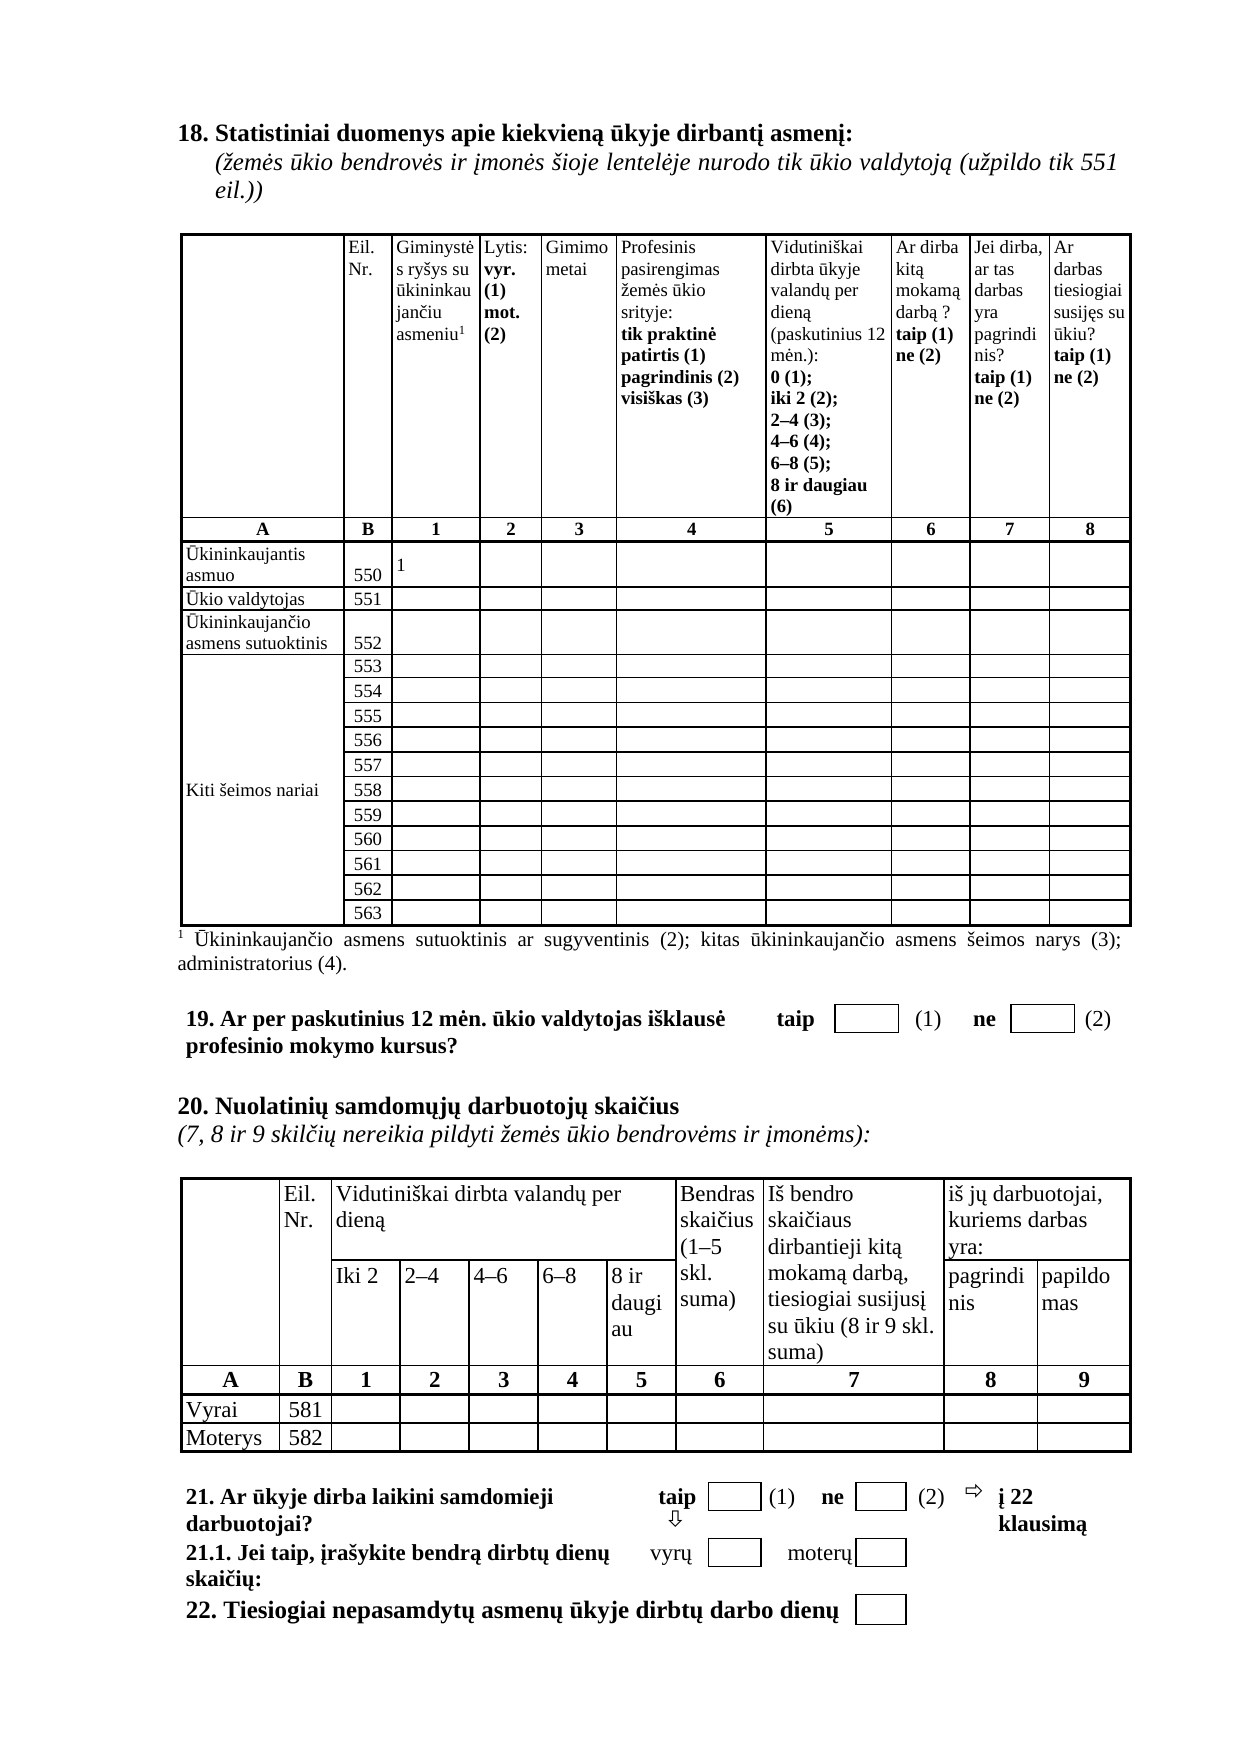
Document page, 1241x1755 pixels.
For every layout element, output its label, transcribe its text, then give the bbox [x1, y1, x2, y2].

table_cell 8 ir daugiau [608, 1261, 675, 1364]
table_cell [393, 876, 479, 899]
table_cell [617, 703, 765, 726]
table_cell [617, 876, 765, 899]
table_header ne [809, 1482, 855, 1510]
table_cell  [646, 1510, 708, 1538]
table_cell 6 [892, 518, 896, 540]
table_cell [1050, 678, 1129, 702]
table_cell 557 [345, 753, 391, 776]
table_cell [907, 1594, 956, 1624]
table_header 21. Ar ūkyje dirba laikini samdomieji darbuotojai? [181, 1482, 646, 1538]
table_cell [1070, 1033, 1074, 1062]
table_cell [856, 1511, 860, 1538]
table_cell [956, 1594, 994, 1624]
table_cell 560 [345, 827, 391, 850]
table_cell [994, 1594, 1131, 1624]
table_cell 552 [345, 611, 391, 654]
table_cell [892, 543, 969, 586]
table_header Jei dirba, ar tas darbas yra pagrindinis? taip (1) ne (2) [971, 236, 1049, 517]
table_cell [767, 678, 891, 702]
table_cell [393, 753, 479, 776]
table_cell 21.1. Jei taip, įrašykite bendrą dirbtų dienų skaičių: [181, 1538, 646, 1593]
table_cell [767, 851, 891, 874]
table_cell [956, 1538, 994, 1566]
table_cell [759, 1424, 763, 1450]
table_header ne [958, 1004, 1010, 1032]
table_header Lytis: vyr. (1) mot. (2) [481, 236, 541, 517]
table_cell A [275, 1366, 279, 1392]
table_cell [617, 901, 765, 924]
table_cell 3 [542, 518, 546, 540]
table_header [183, 1180, 279, 1364]
table_cell [481, 753, 541, 776]
table_cell [892, 777, 969, 800]
table_cell [481, 703, 541, 726]
table_cell [393, 728, 479, 751]
table_cell [542, 703, 616, 726]
table_cell [617, 827, 765, 850]
table_cell 561 [345, 851, 391, 874]
table_cell [481, 851, 541, 874]
table_cell [1050, 753, 1129, 776]
table_cell [646, 1566, 708, 1593]
table_header į 22 klausimą [994, 1482, 1131, 1538]
table_cell [542, 543, 616, 586]
table_cell [1050, 611, 1129, 654]
table_cell [892, 655, 896, 677]
table_cell [542, 901, 616, 924]
table_cell [892, 588, 896, 609]
table_cell [1050, 876, 1129, 899]
table_cell [892, 876, 969, 899]
table_cell 562 [345, 876, 391, 899]
table_cell [971, 802, 1049, 825]
table_header taip [756, 1004, 834, 1032]
table_header [1070, 1005, 1074, 1032]
table_cell [617, 588, 621, 609]
table_cell [902, 1511, 906, 1538]
table_cell [481, 543, 541, 586]
table_cell [1050, 777, 1129, 800]
table_cell moterų [762, 1538, 855, 1566]
table_header Vidutiniškai dirbta valandų per dieną [332, 1180, 675, 1259]
table_cell 563 [345, 901, 391, 924]
table_cell [761, 1566, 856, 1593]
table_cell [756, 1032, 835, 1062]
table_cell [1075, 1032, 1121, 1062]
table_cell 550 [345, 543, 391, 586]
text (žemės ūkio bendrovės ir įmonės šioje lentelėje nurodo tik ūkio valdytoją (užpildo tik 551 eil.)) [215, 147, 1122, 204]
table_cell [971, 728, 1049, 751]
table_cell [767, 827, 891, 850]
table_cell [481, 777, 541, 800]
table_cell [393, 802, 479, 825]
table_cell [887, 655, 891, 677]
table_cell [481, 802, 541, 825]
table_cell [764, 1396, 768, 1422]
table_cell [332, 1396, 336, 1422]
table_cell [393, 678, 479, 702]
table_cell [709, 1511, 713, 1538]
table_cell [332, 1424, 336, 1450]
table_cell [958, 1032, 1011, 1062]
table_cell [767, 802, 891, 825]
table_cell [393, 777, 479, 800]
table_cell [956, 1510, 994, 1538]
table_cell [971, 901, 1049, 924]
table_cell [767, 901, 891, 924]
table_cell [1050, 851, 1129, 874]
table_cell Iki 2 [332, 1261, 399, 1364]
table_cell [481, 901, 541, 924]
table_cell [899, 1032, 958, 1062]
table_cell [971, 703, 1049, 726]
table_cell 6 [759, 1366, 763, 1392]
table_cell 2–4 [401, 1261, 468, 1364]
table_cell 581 [327, 1396, 331, 1422]
table_cell [1050, 827, 1129, 850]
table_header [894, 1005, 898, 1032]
table_cell [1045, 655, 1049, 677]
table_cell [617, 777, 765, 800]
table_cell [542, 588, 546, 609]
table_cell [892, 901, 969, 924]
table_cell [1033, 1396, 1037, 1422]
table_header taip [646, 1482, 708, 1510]
table_cell [767, 753, 891, 776]
table_cell 1 [393, 543, 479, 586]
table_cell [542, 876, 616, 899]
table_header Eil. Nr. [280, 1180, 331, 1364]
table_cell [856, 1567, 860, 1593]
table_cell 22. Tiesiogiai nepasamdytų asmenų ūkyje dirbtų darbo dienų [181, 1594, 855, 1624]
table_cell 556 [345, 728, 391, 751]
table_cell [617, 753, 765, 776]
table_cell [542, 851, 616, 874]
table_cell pagrindinis [945, 1261, 1037, 1364]
table_cell Vyrai [275, 1396, 279, 1422]
table_cell [971, 543, 1049, 586]
table_cell [1050, 728, 1129, 751]
table_cell [971, 827, 1049, 850]
table_cell [481, 611, 541, 654]
table_header Giminystės ryšys su ūkininkaujančiu asmeniu1 [393, 236, 479, 517]
table_cell [894, 1033, 898, 1062]
table_cell [1033, 1424, 1037, 1450]
table_cell [542, 678, 616, 702]
table_cell [617, 611, 765, 654]
table_cell B [327, 1366, 331, 1392]
table_cell [542, 802, 616, 825]
table_cell [994, 1566, 1131, 1593]
table_cell vyrų [646, 1538, 708, 1566]
table_cell [892, 678, 969, 702]
table_cell [537, 655, 541, 677]
table_cell 4 [617, 518, 621, 540]
table_cell [393, 827, 479, 850]
table_cell [617, 543, 765, 586]
table_cell 559 [345, 802, 391, 825]
table_cell [767, 777, 891, 800]
table_cell [542, 611, 616, 654]
table_cell [892, 802, 969, 825]
table_cell [956, 1566, 994, 1593]
table_header Profesinis pasirengimas žemės ūkio srityje: tik praktinė patirtis (1) pagrindinis (2) visiškas (3) [617, 236, 765, 517]
table_header Bendras skaičius (1–5 skl. suma) [677, 1180, 763, 1364]
table_cell [767, 728, 891, 751]
table_cell [393, 901, 479, 924]
table_cell [542, 728, 616, 751]
table_cell [612, 655, 616, 677]
text (7, 8 ir 9 skilčių nereikia pildyti žemės ūkio bendrovėms ir įmonėms): [177, 1119, 1122, 1148]
table_cell Kiti šeimos nariai [183, 655, 343, 924]
table_cell [1050, 703, 1129, 726]
table_cell [542, 777, 616, 800]
table_cell [887, 588, 891, 609]
table_header [709, 1483, 713, 1510]
table_cell 582 [327, 1424, 331, 1450]
table_header Gimimo metai [542, 236, 616, 517]
table_cell [481, 827, 541, 850]
table_header (1) [899, 1004, 958, 1032]
table_cell [617, 851, 765, 874]
table_cell 6–8 [539, 1261, 606, 1364]
table_cell [709, 1567, 713, 1593]
table_cell [767, 876, 891, 899]
table_cell [971, 753, 1049, 776]
table_cell [761, 1510, 856, 1538]
table_cell 2 [537, 518, 541, 540]
table_cell [537, 588, 541, 609]
table_cell [971, 851, 1049, 874]
table_cell [835, 1033, 839, 1062]
table_cell 8 [1033, 1366, 1037, 1392]
table_cell 558 [345, 777, 391, 800]
table_cell [892, 827, 969, 850]
table_header (1) [762, 1482, 808, 1510]
table_cell [393, 851, 479, 874]
table_cell [617, 678, 765, 702]
table_cell [907, 1538, 956, 1566]
table_cell 5 [887, 518, 891, 540]
table_cell [892, 851, 969, 874]
text 20. Nuolatinių samdomųjų darbuotojų skaičius [177, 1091, 1122, 1119]
table_cell [767, 611, 891, 654]
table_cell [1050, 802, 1129, 825]
table_cell [393, 611, 479, 654]
table_header (2) [1075, 1004, 1121, 1032]
table_cell [612, 588, 616, 609]
table_cell [892, 728, 969, 751]
table_cell [542, 827, 616, 850]
table_header 19. Ar per paskutinius 12 mėn. ūkio valdytojas išklausė profesinio mokymo kursus? [181, 1004, 756, 1062]
table_cell [892, 611, 969, 654]
table_cell 3 [612, 518, 616, 540]
table_cell [892, 703, 969, 726]
table_header Ar darbas tiesiogiai susijęs su ūkiu? taip (1) ne (2) [1050, 236, 1129, 517]
table_cell [902, 1567, 906, 1593]
table_cell [759, 1396, 763, 1422]
table_cell [617, 655, 621, 677]
table_cell [1050, 901, 1129, 924]
table_cell [757, 1567, 761, 1593]
table_cell 7 [1045, 518, 1049, 540]
table_cell [971, 876, 1049, 899]
text 1 Ūkininkaujančio asmens sutuoktinis ar sugyventinis (2); kitas ūkininkaujančio asmens šeimos narys (3); administratorius (4). [177, 927, 1122, 975]
table_cell [617, 802, 765, 825]
table_cell [971, 678, 1049, 702]
table_cell [1050, 543, 1129, 586]
table_cell [906, 1510, 956, 1538]
table_cell [971, 777, 1049, 800]
table_cell 7 [764, 1366, 768, 1392]
table_cell [892, 753, 969, 776]
table_cell [906, 1566, 956, 1593]
table_cell [481, 728, 541, 751]
table_header Eil. Nr. [345, 236, 391, 517]
table_header (2) [907, 1482, 956, 1510]
table_header Ar dirba kitą mokamą darbą ? taip (1) ne (2) [892, 236, 969, 517]
table_cell [1045, 588, 1049, 609]
table_cell [971, 611, 1049, 654]
table_header  [956, 1482, 994, 1510]
table_cell [481, 876, 541, 899]
table_cell [393, 703, 479, 726]
table_cell [617, 728, 765, 751]
table_cell 554 [345, 678, 391, 702]
table_cell 4–6 [470, 1261, 537, 1364]
table_cell [709, 1539, 713, 1566]
table_cell [764, 1424, 768, 1450]
table_cell [481, 678, 541, 702]
table_cell 1 [332, 1366, 336, 1392]
table_cell 555 [345, 703, 391, 726]
table_cell [994, 1538, 1131, 1566]
table_header [183, 236, 343, 517]
table_cell [542, 753, 616, 776]
table_cell [767, 703, 891, 726]
table_cell papildomas [1038, 1261, 1129, 1364]
text 18. Statistiniai duomenys apie kiekvieną ūkyje dirbantį asmenį: [177, 118, 1122, 147]
table_cell [1011, 1033, 1015, 1062]
table_cell [767, 543, 891, 586]
table_cell [757, 1511, 761, 1538]
table_cell [542, 655, 546, 677]
